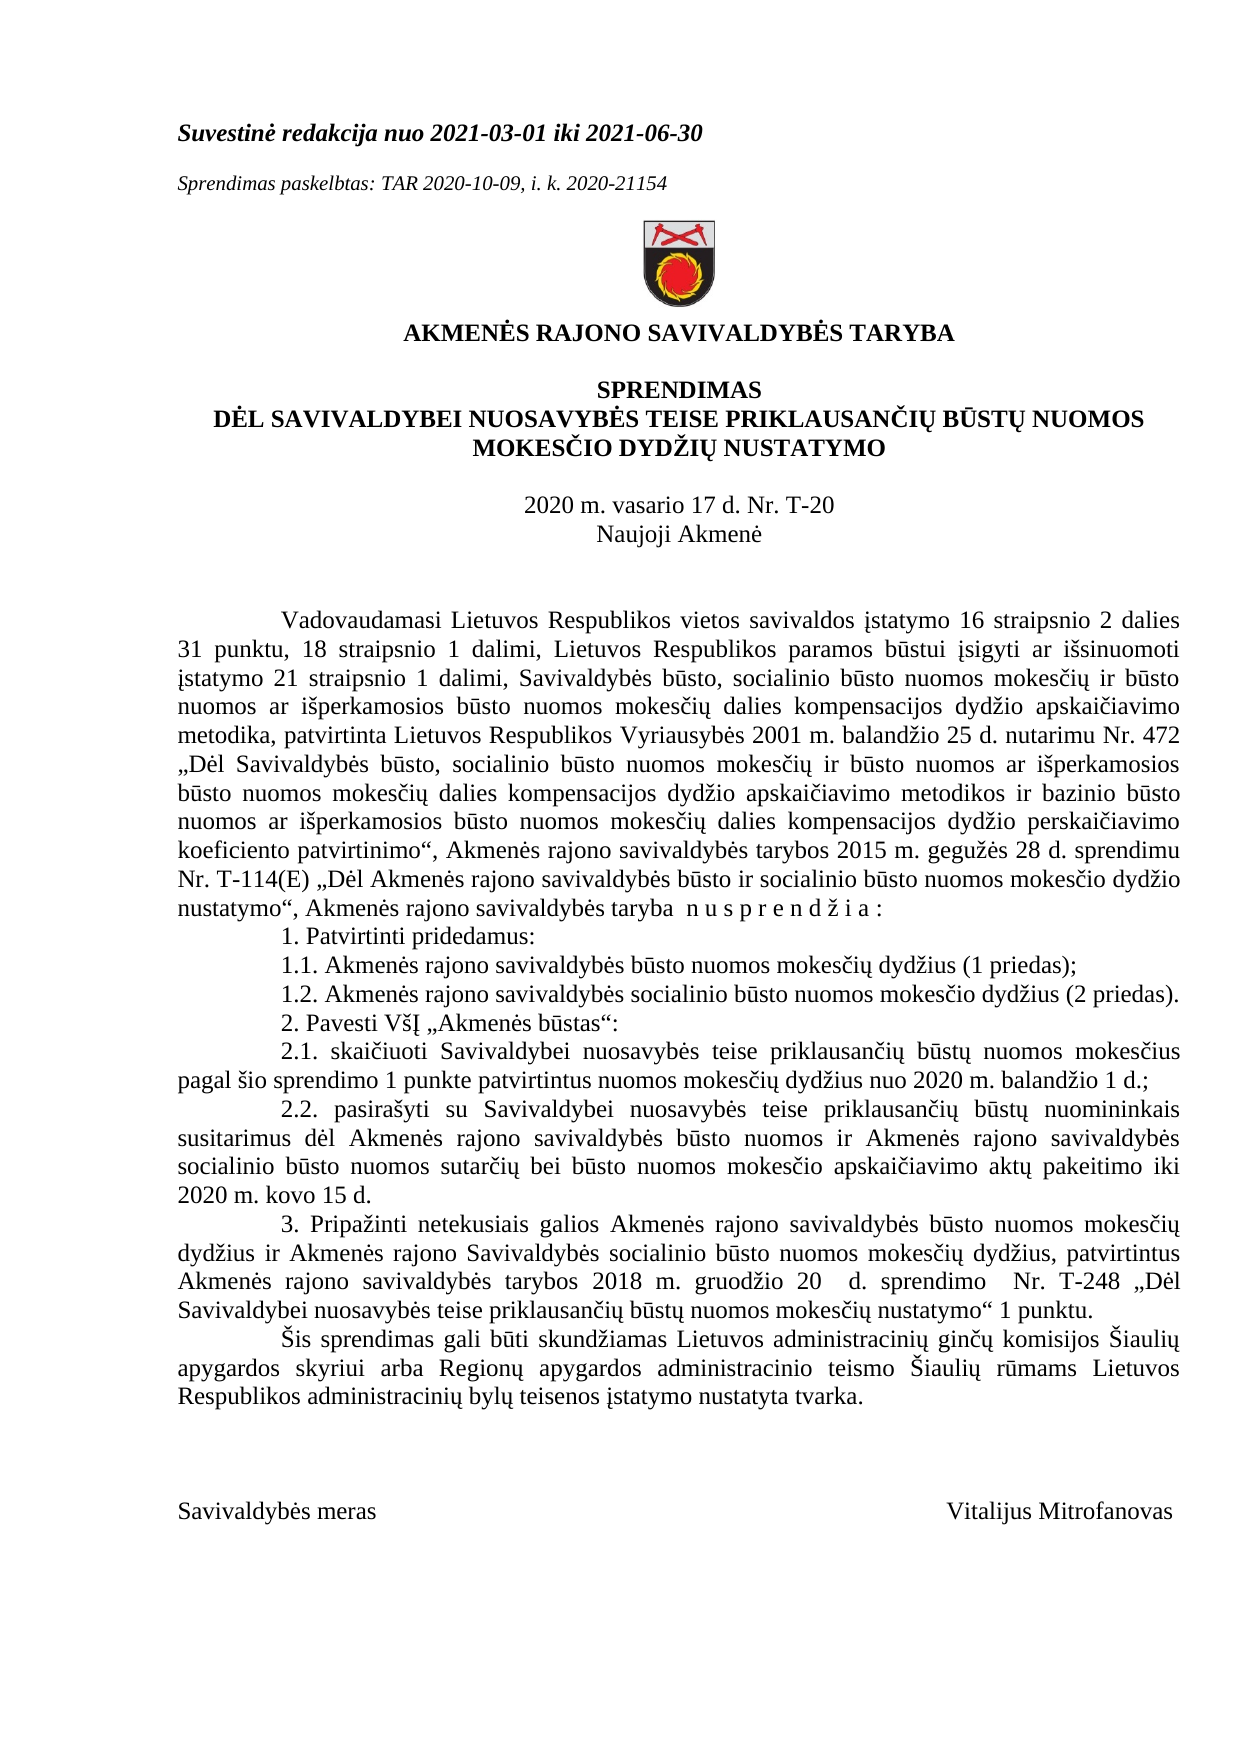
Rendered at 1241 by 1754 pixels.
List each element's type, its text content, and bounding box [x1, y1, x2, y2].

text DĖL SAVIVALDYBEI NUOSAVYBĖS TEISE PRIKLAUSANČIŲ BŪSTŲ NUOMOS MOKESČIO DYDŽIŲ NUSTATYMO [177, 404, 1181, 461]
text 2.2. pasirašyti su Savivaldybei nuosavybės teise priklausančių būstų nuomininkais susitarimus dėl Akmenės rajono savivaldybės būsto nuomos ir Akmenės rajono savivaldybės socialinio būsto nuomos sutarčių bei būsto nuomos mokesčio apskaičiavimo aktų pakeitimo iki 2020 m. kovo 15 d. [177, 1094, 1181, 1209]
text Suvestinė redakcija nuo 2021-03-01 iki 2021-06-30 [177, 118, 1181, 147]
text 2. Pavesti VšĮ „Akmenės būstas“: [177, 1008, 1181, 1036]
text 2020 m. vasario 17 d. Nr. T-20 [177, 490, 1181, 519]
text 2.1. skaičiuoti Savivaldybei nuosavybės teise priklausančių būstų nuomos mokesčius pagal šio sprendimo 1 punkte patvirtintus nuomos mokesčių dydžius nuo 2020 m. balandžio 1 d.; [177, 1036, 1181, 1094]
text 1.2. Akmenės rajono savivaldybės socialinio būsto nuomos mokesčio dydžius (2 priedas). [177, 979, 1181, 1008]
text Šis sprendimas gali būti skundžiamas Lietuvos administracinių ginčų komisijos Šiaulių apygardos skyriui arba Regionų apygardos administracinio teismo Šiaulių rūmams Lietuvos Respublikos administracinių bylų teisenos įstatymo nustatyta tvarka. [177, 1324, 1181, 1410]
text 1. Patvirtinti pridedamus: [177, 921, 1181, 950]
text Sprendimas paskelbtas: TAR 2020-10-09, i. k. 2020-21154 [177, 171, 1181, 195]
text 1.1. Akmenės rajono savivaldybės būsto nuomos mokesčių dydžius (1 priedas); [177, 950, 1181, 979]
text Vadovaudamasi Lietuvos Respublikos vietos savivaldos įstatymo 16 straipsnio 2 dalies 31 punktu, 18 straipsnio 1 dalimi, Lietuvos Respublikos paramos būstui įsigyti ar išsinuomoti įstatymo 21 straipsnio 1 dalimi, Savivaldybės būsto, socialinio būsto nuomos mokesčių ir būsto nuomos ar išperkamosios būsto nuomos mokesčių dalies kompensacijos dydžio apskaičiavimo metodika, patvirtinta Lietuvos Respublikos Vyriausybės 2001 m. balandžio 25 d. nutarimu Nr. 472 „Dėl Savivaldybės būsto, socialinio būsto nuomos mokesčių ir būsto nuomos ar išperkamosios būsto nuomos mokesčių dalies kompensacijos dydžio apskaičiavimo metodikos ir bazinio būsto nuomos ar išperkamosios būsto nuomos mokesčių dalies kompensacijos dydžio perskaičiavimo koeficiento patvirtinimo“, Akmenės rajono savivaldybės tarybos 2015 m. gegužės 28 d. sprendimu Nr. T-114(E) „Dėl Akmenės rajono savivaldybės būsto ir socialinio būsto nuomos mokesčio dydžio nustatymo“, Akmenės rajono savivaldybės taryba nusprendžia: [177, 605, 1181, 921]
text Savivaldybės meras Vitalijus Mitrofanovas [177, 1496, 1181, 1525]
text AKMENĖS RAJONO SAVIVALDYBĖS TARYBA [177, 318, 1181, 346]
text SPRENDIMAS [177, 375, 1181, 404]
text Naujoji Akmenė [177, 519, 1181, 548]
text 3. Pripažinti netekusiais galios Akmenės rajono savivaldybės būsto nuomos mokesčių dydžius ir Akmenės rajono Savivaldybės socialinio būsto nuomos mokesčių dydžius, patvirtintus Akmenės rajono savivaldybės tarybos 2018 m. gruodžio 20 d. sprendimo Nr. T-248 „Dėl Savivaldybei nuosavybės teise priklausančių būstų nuomos mokesčių nustatymo“ 1 punktu. [177, 1209, 1181, 1324]
